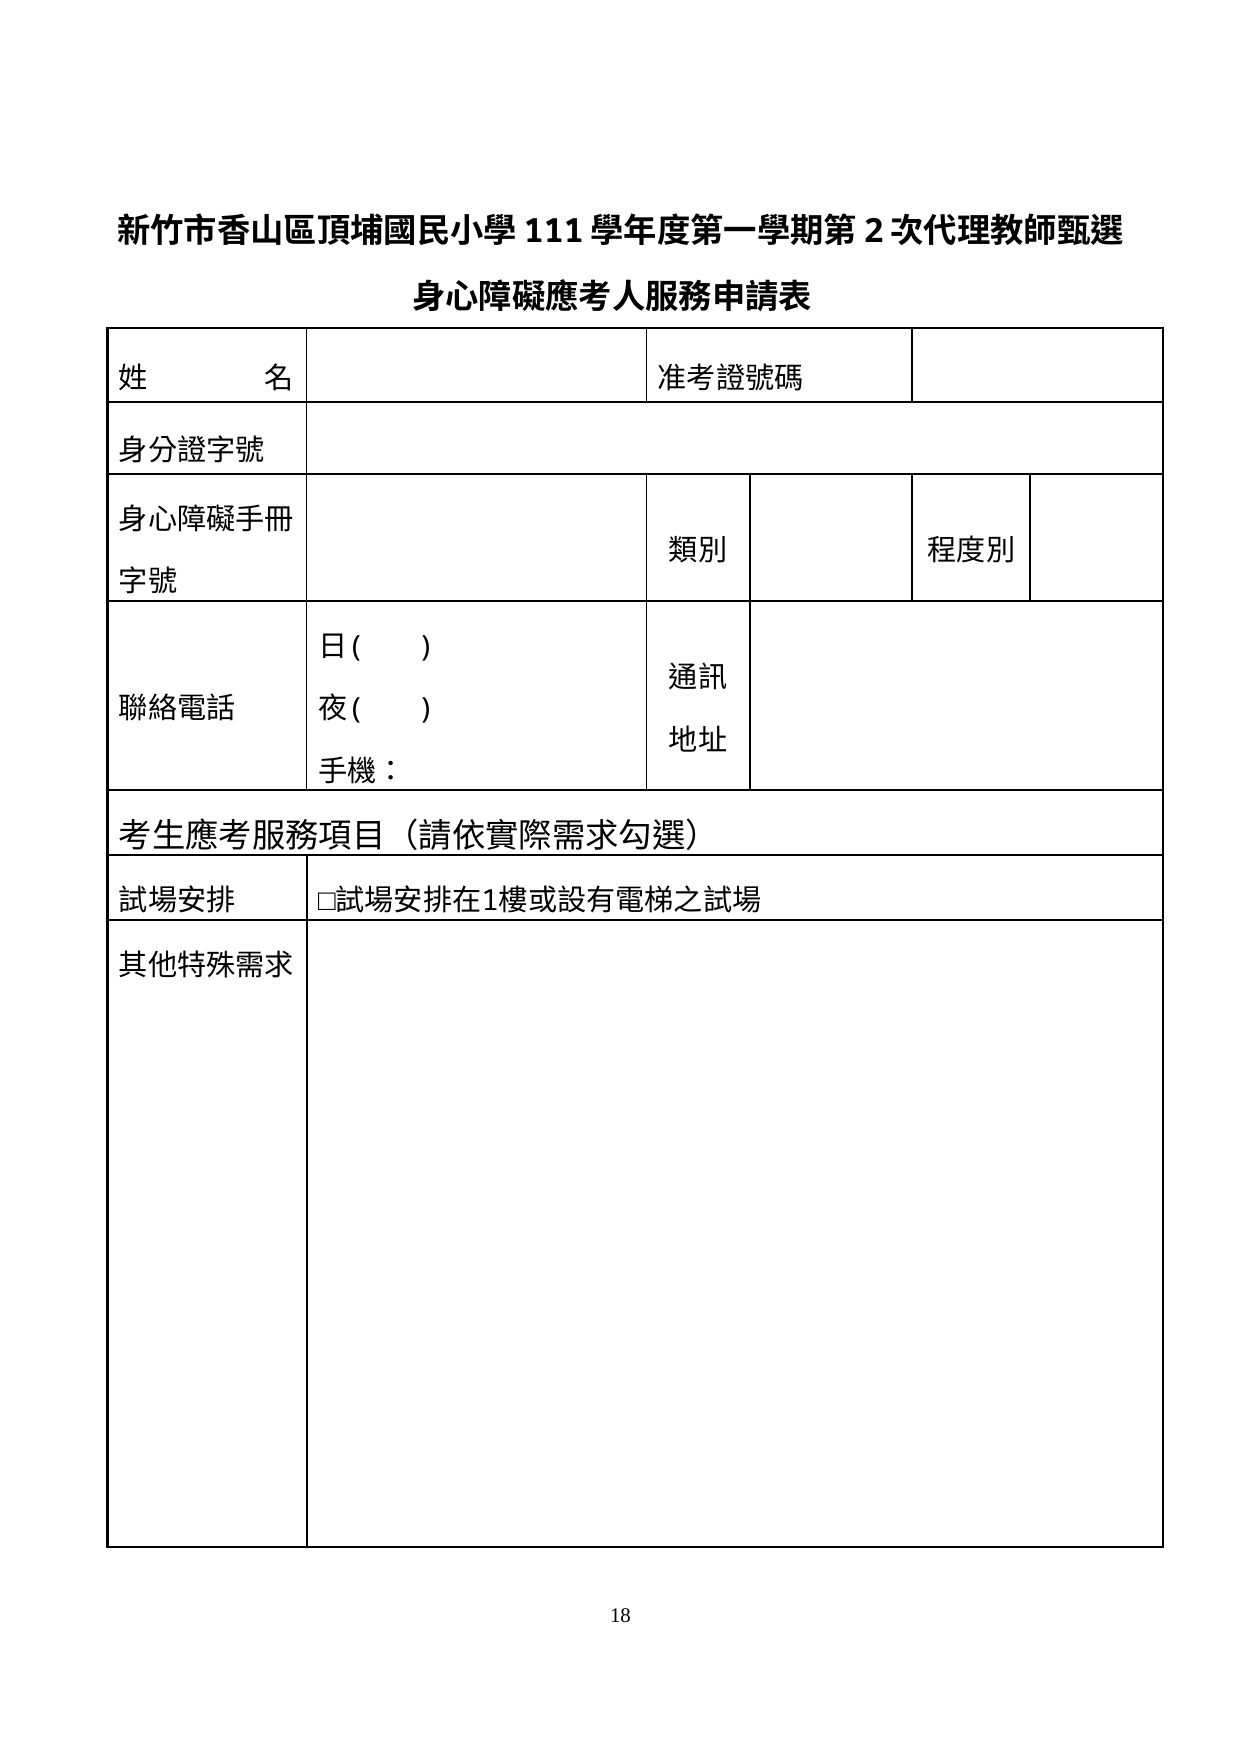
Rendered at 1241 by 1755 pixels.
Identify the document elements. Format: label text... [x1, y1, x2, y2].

table_header [913, 329, 1162, 401]
table_cell 日( ) 夜( ) 手機： [307, 602, 646, 789]
table_cell 試場安排 [109, 856, 306, 918]
table_cell 程度別 [913, 475, 1029, 600]
table_cell [751, 602, 1162, 789]
table_cell 考生應考服務項目（請依實際需求勾選） [109, 791, 1162, 854]
table_cell [308, 921, 1162, 1546]
table_cell 通訊地址 [647, 602, 749, 789]
table_cell 身分證字號 [109, 403, 306, 473]
table_cell 其他特殊需求 [109, 921, 306, 1546]
table_cell 身心障礙手冊 字號 [109, 475, 306, 600]
table_cell [1031, 475, 1162, 600]
table_header [307, 329, 646, 401]
table_header 姓 名 [109, 329, 306, 401]
table_cell 聯絡電話 [109, 602, 306, 789]
table_cell 類別 [647, 475, 749, 600]
table_header 准考證號碼 [647, 329, 911, 401]
table_cell [751, 475, 911, 600]
table_cell [307, 475, 646, 600]
table_cell □試場安排在1樓或設有電梯之試場 [308, 856, 1162, 918]
table_cell [307, 403, 1162, 473]
subtitle 新竹市香山區頂埔國民小學111學年度第一學期第2次代理教師甄選 [89, 203, 1152, 252]
text 身心障礙應考人服務申請表 [89, 252, 1152, 314]
